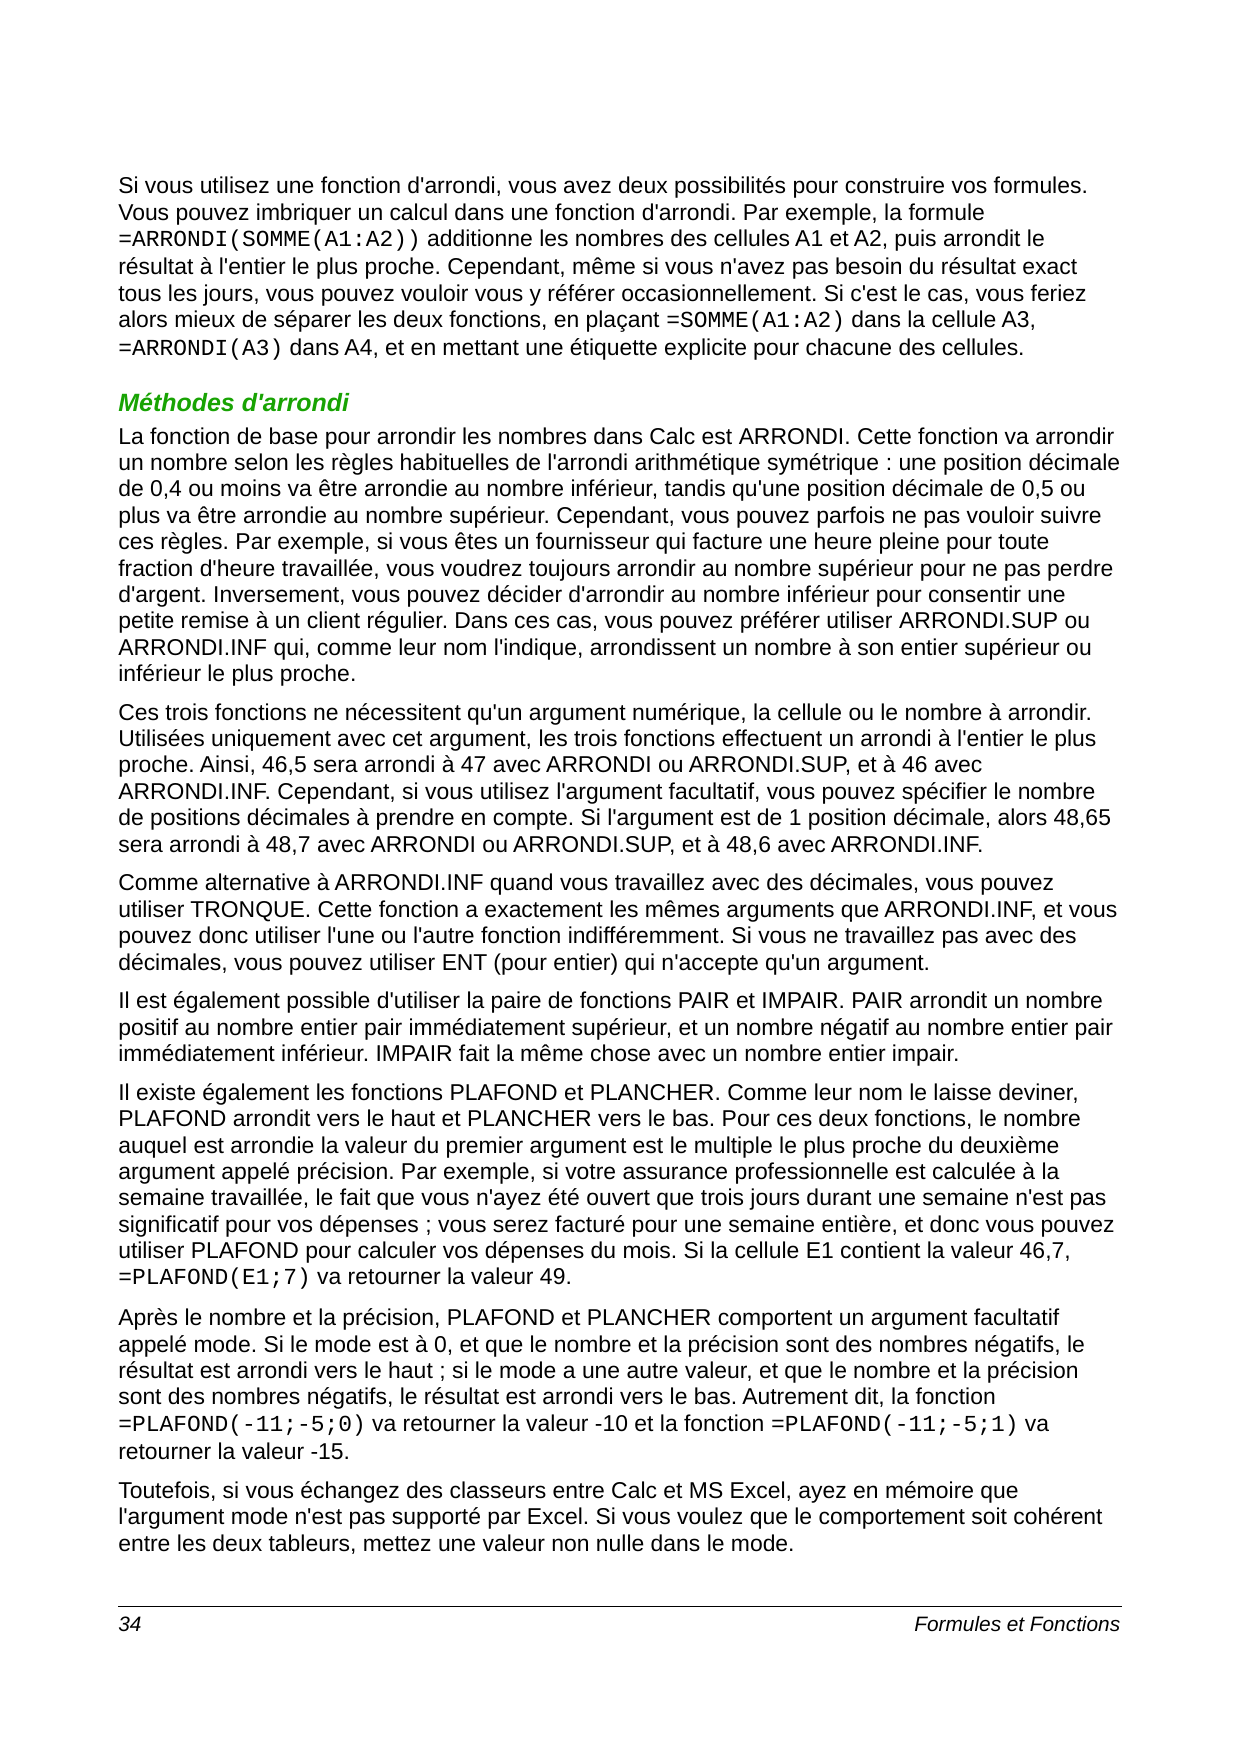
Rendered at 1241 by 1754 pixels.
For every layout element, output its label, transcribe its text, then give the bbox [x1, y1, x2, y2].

text La fonction de base pour arrondir les nombres dans Calc est ARRONDI. Cette fonction va arrondir un nombre selon les règles habituelles de l'arrondi arithmétique symétrique : une position décimale de 0,4 ou moins va être arrondie au nombre inférieur, tandis qu'une position décimale de 0,5 ou plus va être arrondie au nombre supérieur. Cependant, vous pouvez parfois ne pas vouloir suivre ces règles. Par exemple, si vous êtes un fournisseur qui facture une heure pleine pour toute fraction d'heure travaillée, vous voudrez toujours arrondir au nombre supérieur pour ne pas perdre d'argent. Inversement, vous pouvez décider d'arrondir au nombre inférieur pour consentir une petite remise à un client régulier. Dans ces cas, vous pouvez préférer utiliser ARRONDI.SUP ou ARRONDI.INF qui, comme leur nom l'indique, arrondissent un nombre à son entier supérieur ou inférieur le plus proche. [118, 423, 1122, 686]
text Comme alternative à ARRONDI.INF quand vous travaillez avec des décimales, vous pouvez utiliser TRONQUE. Cette fonction a exactement les mêmes arguments que ARRONDI.INF, et vous pouvez donc utiliser l'une ou l'autre fonction indifféremment. Si vous ne travaillez pas avec des décimales, vous pouvez utiliser ENT (pour entier) qui n'accepte qu'un argument. [118, 869, 1122, 975]
text Il est également possible d'utiliser la paire de fonctions PAIR et IMPAIR. PAIR arrondit un nombre positif au nombre entier pair immédiatement supérieur, et un nombre négatif au nombre entier pair immédiatement inférieur. IMPAIR fait la même chose avec un nombre entier impair. [118, 987, 1122, 1066]
subtitle Méthodes d'arrondi [118, 388, 1122, 416]
text Après le nombre et la précision, PLAFOND et PLANCHER comportent un argument facultatif appelé mode. Si le mode est à 0, et que le nombre et la précision sont des nombres négatifs, le résultat est arrondi vers le haut ; si le mode a une autre valeur, et que le nombre et la précision sont des nombres négatifs, le résultat est arrondi vers le bas. Autrement dit, la fonction =PLAFOND(-11;-5;0) va retourner la valeur -10 et la fonction =PLAFOND(-11;-5;1) va retourner la valeur -15. [118, 1304, 1122, 1464]
text Ces trois fonctions ne nécessitent qu'un argument numérique, la cellule ou le nombre à arrondir. Utilisées uniquement avec cet argument, les trois fonctions effectuent un arrondi à l'entier le plus proche. Ainsi, 46,5 sera arrondi à 47 avec ARRONDI ou ARRONDI.SUP, et à 46 avec ARRONDI.INF. Cependant, si vous utilisez l'argument facultatif, vous pouvez spécifier le nombre de positions décimales à prendre en compte. Si l'argument est de 1 position décimale, alors 48,65 sera arrondi à 48,7 avec ARRONDI ou ARRONDI.SUP, et à 48,6 avec ARRONDI.INF. [118, 699, 1122, 857]
text Toutefois, si vous échangez des classeurs entre Calc et MS Excel, ayez en mémoire que l'argument mode n'est pas supporté par Excel. Si vous voulez que le comportement soit cohérent entre les deux tableurs, mettez une valeur non nulle dans le mode. [118, 1477, 1122, 1556]
text Si vous utilisez une fonction d'arrondi, vous avez deux possibilités pour construire vos formules. Vous pouvez imbriquer un calcul dans une fonction d'arrondi. Par exemple, la formule =ARRONDI(SOMME(A1:A2)) additionne les nombres des cellules A1 et A2, puis arrondit le résultat à l'entier le plus proche. Cependant, même si vous n'avez pas besoin du résultat exact tous les jours, vous pouvez vouloir vous y référer occasionnellement. Si c'est le cas, vous feriez alors mieux de séparer les deux fonctions, en plaçant =SOMME(A1:A2) dans la cellule A3, =ARRONDI(A3) dans A4, et en mettant une étiquette explicite pour chacune des cellules. [118, 172, 1122, 363]
text Il existe également les fonctions PLAFOND et PLANCHER. Comme leur nom le laisse deviner, PLAFOND arrondit vers le haut et PLANCHER vers le bas. Pour ces deux fonctions, le nombre auquel est arrondie la valeur du premier argument est le multiple le plus proche du deuxième argument appelé précision. Par exemple, si votre assurance professionnelle est calculée à la semaine travaillée, le fait que vous n'ayez été ouvert que trois jours durant une semaine n'est pas significatif pour vos dépenses ; vous serez facturé pour une semaine entière, et donc vous pouvez utiliser PLAFOND pour calculer vos dépenses du mois. Si la cellule E1 contient la valeur 46,7, =PLAFOND(E1;7) va retourner la valeur 49. [118, 1079, 1122, 1292]
